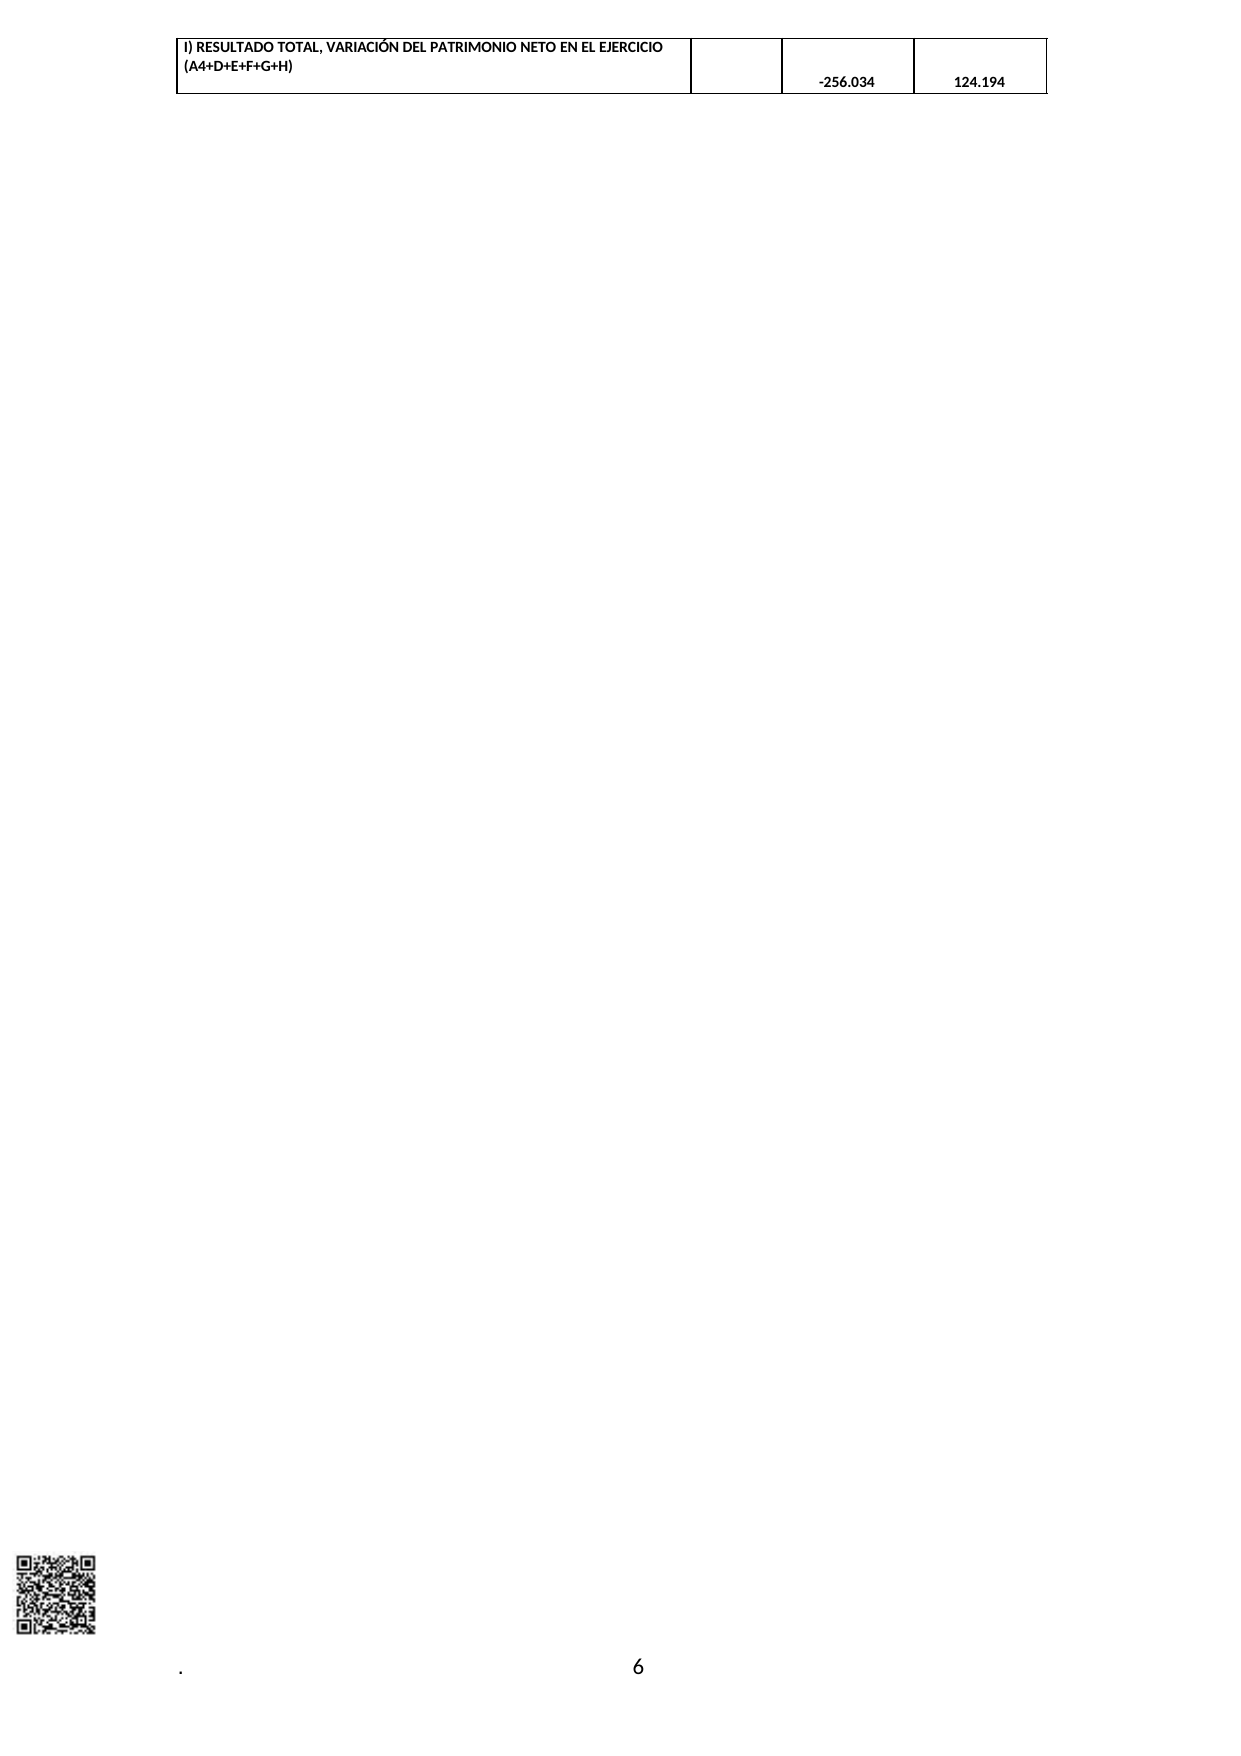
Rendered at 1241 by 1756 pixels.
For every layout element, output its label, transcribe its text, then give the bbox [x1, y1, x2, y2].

table_cell I) RESULTADO TOTAL, VARIACIÓN DEL PATRIMONIO NETO EN EL EJERCICIO (A4+D+E+F+G+H) [178, 39, 690, 93]
table_cell 124.194 [915, 39, 1046, 93]
table_cell [692, 39, 781, 93]
table_cell -256.034 [783, 39, 913, 93]
